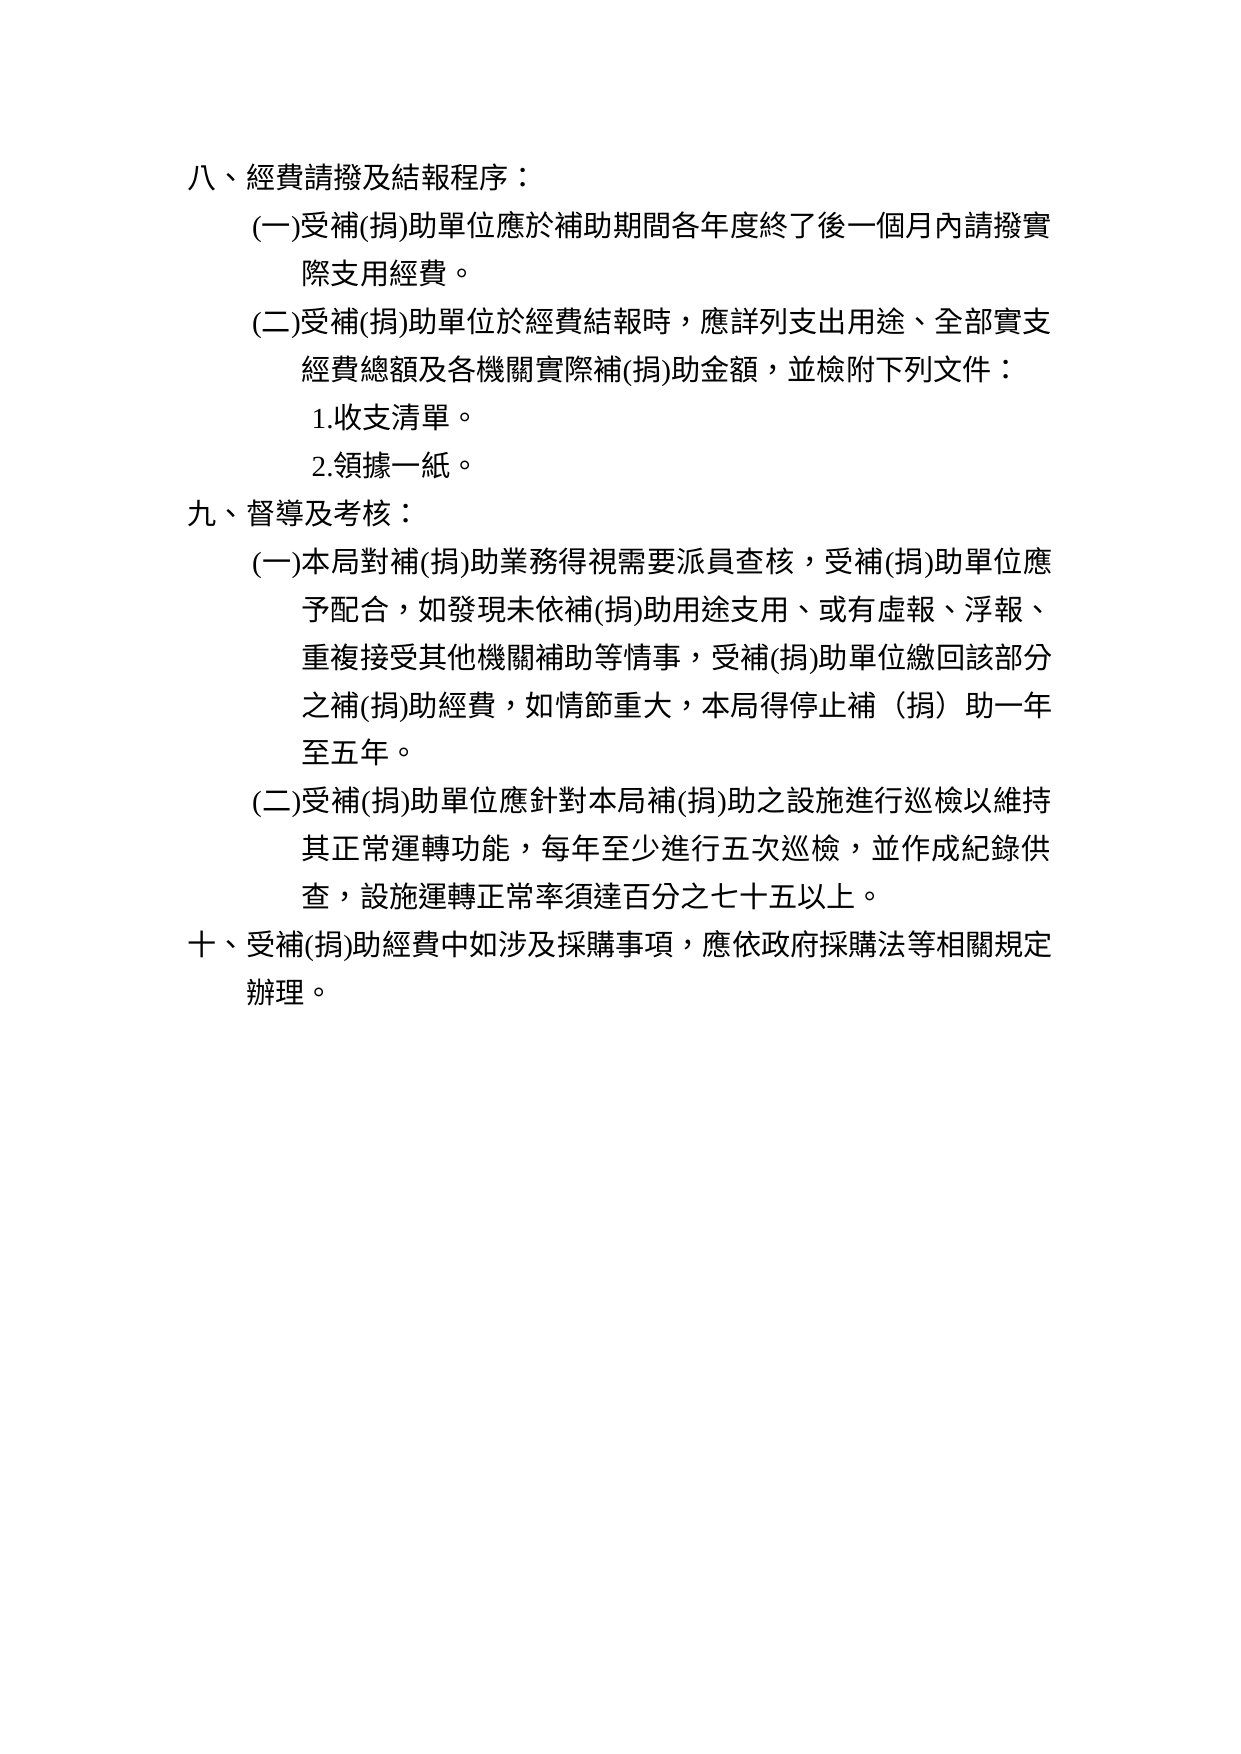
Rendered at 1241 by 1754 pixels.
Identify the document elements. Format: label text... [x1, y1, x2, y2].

text 八、經費請撥及結報程序： [187, 151, 1053, 198]
text 1.收支清單。 [187, 390, 1053, 438]
text 2.領據一紙。 [187, 438, 1053, 486]
text (一)本局對補(捐)助業務得視需要派員查核，受補(捐)助單位應予配合，如發現未依補(捐)助用途支用、或有虛報、浮報、重複接受其他機關補助等情事，受補(捐)助單位繳回該部分之補(捐)助經費，如情節重大，本局得停止補（捐）助一年至五年。 [252, 534, 1053, 773]
text 十、受補(捐)助經費中如涉及採購事項，應依政府採購法等相關規定辦理。 [187, 917, 1053, 1013]
text 九、督導及考核： [187, 486, 1053, 534]
text (二)受補(捐)助單位應針對本局補(捐)助之設施進行巡檢以維持其正常運轉功能，每年至少進行五次巡檢，並作成紀錄供查，設施運轉正常率須達百分之七十五以上。 [252, 773, 1053, 917]
text (一)受補(捐)助單位應於補助期間各年度終了後一個月內請撥實際支用經費。 [252, 198, 1053, 294]
text (二)受補(捐)助單位於經費結報時，應詳列支出用途、全部實支經費總額及各機關實際補(捐)助金額，並檢附下列文件： [252, 294, 1053, 390]
